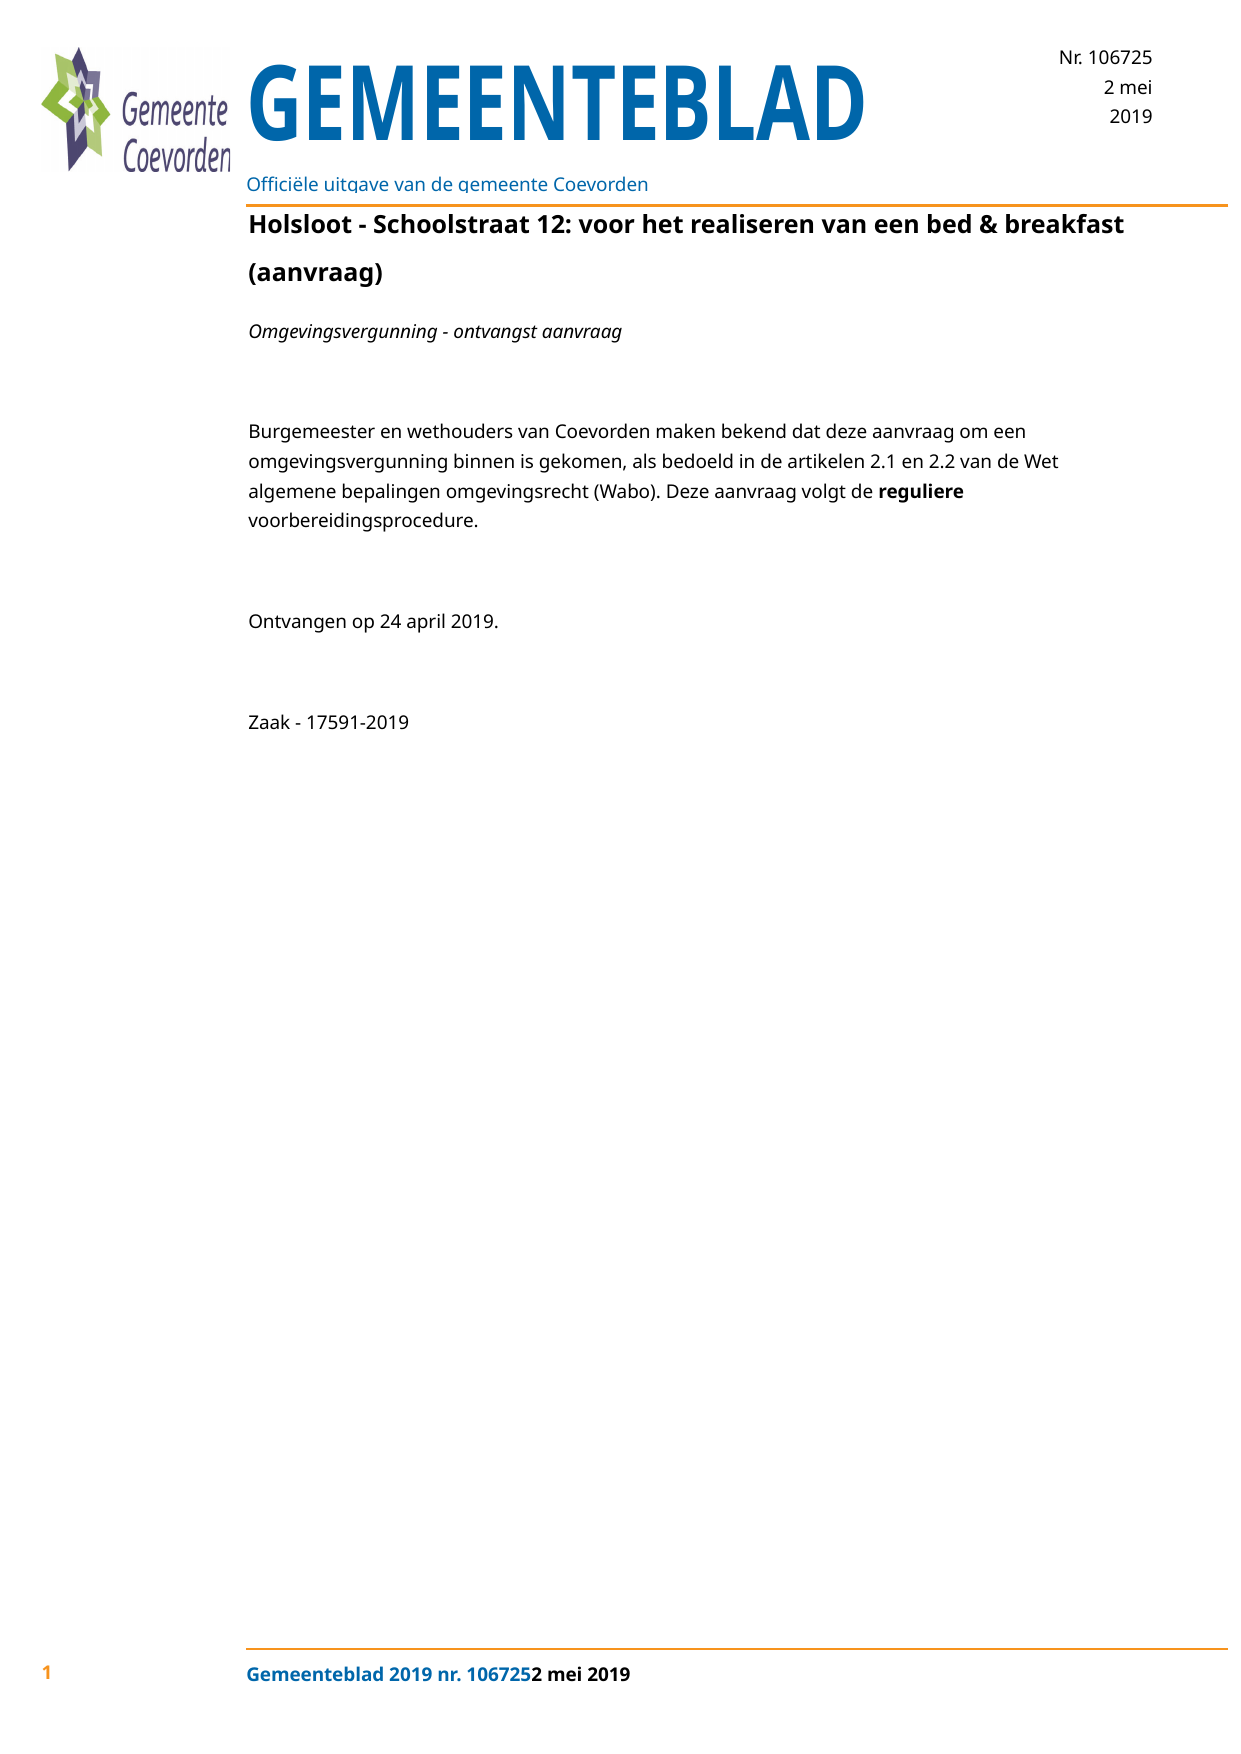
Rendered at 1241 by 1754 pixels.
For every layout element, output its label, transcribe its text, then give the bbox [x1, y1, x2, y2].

text Holsloot - Schoolstraat 12: voor het realiseren van een bed & breakfast (aanvraag) [248, 207, 1152, 288]
text Omgevingsvergunning - ontvangst aanvraag [248, 318, 1152, 344]
picture [41, 47, 231, 172]
text Ontvangen op 24 april 2019. [248, 608, 1152, 634]
text Burgemeester en wethouders van Coevorden maken bekend dat deze aanvraag om een omgevingsvergunning binnen is gekomen, als bedoeld in de artikelen 2.1 en 2.2 van de Wet algemene bepalingen omgevingsrecht (Wabo). Deze aanvraag volgt de reguliere voorbereidingsprocedure. [248, 419, 1152, 533]
text Zaak - 17591-2019 [248, 709, 1152, 735]
